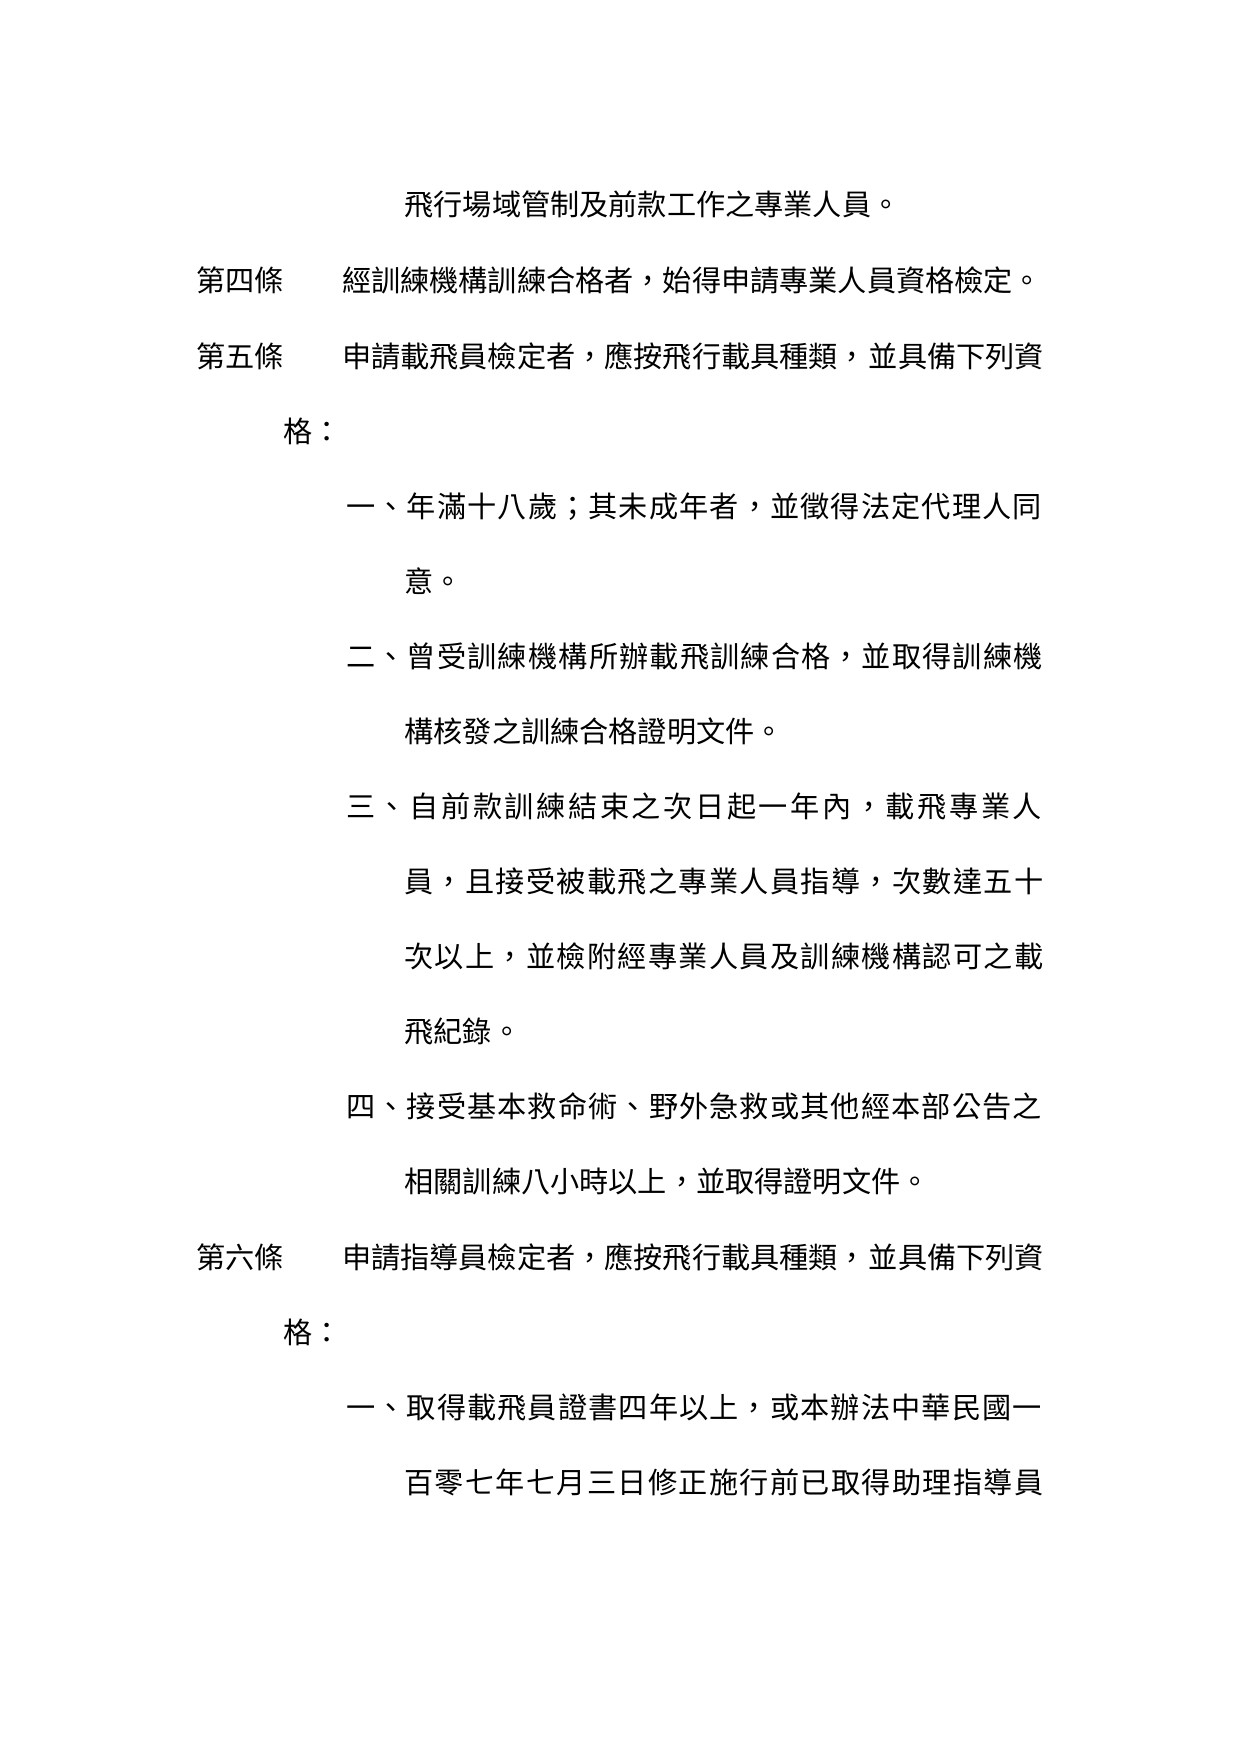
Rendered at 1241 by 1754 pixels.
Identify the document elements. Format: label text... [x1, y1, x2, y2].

table_cell 第六條 申請指導員檢定者，應按飛行載具種類，並具備下列資格： 一、取得載飛員證書四年以上，或本辦法中華民國一百零七年七月三日修正施行前已取得助理指導員 [185, 1219, 1055, 1519]
table_cell 第四條 經訓練機構訓練合格者，始得申請專業人員資格檢定。 [185, 242, 1055, 317]
table_cell 第五條 申請載飛員檢定者，應按飛行載具種類，並具備下列資格： 一、年滿十八歲；其未成年者，並徵得法定代理人同意。 二、曾受訓練機構所辦載飛訓練合格，並取得訓練機構核發之訓練合格證明文件。 三、自前款訓練結束之次日起一年內，載飛專業人員，且接受被載飛之專業人員指導，次數達五十次以上，並檢附經專業人員及訓練機構認可之載飛紀錄。 四、接受基本救命術、野外急救或其他經本部公告之相關訓練八小時以上，並取得證明文件。 [185, 318, 1055, 1218]
table_cell 飛行場域管制及前款工作之專業人員。 [185, 166, 1055, 241]
